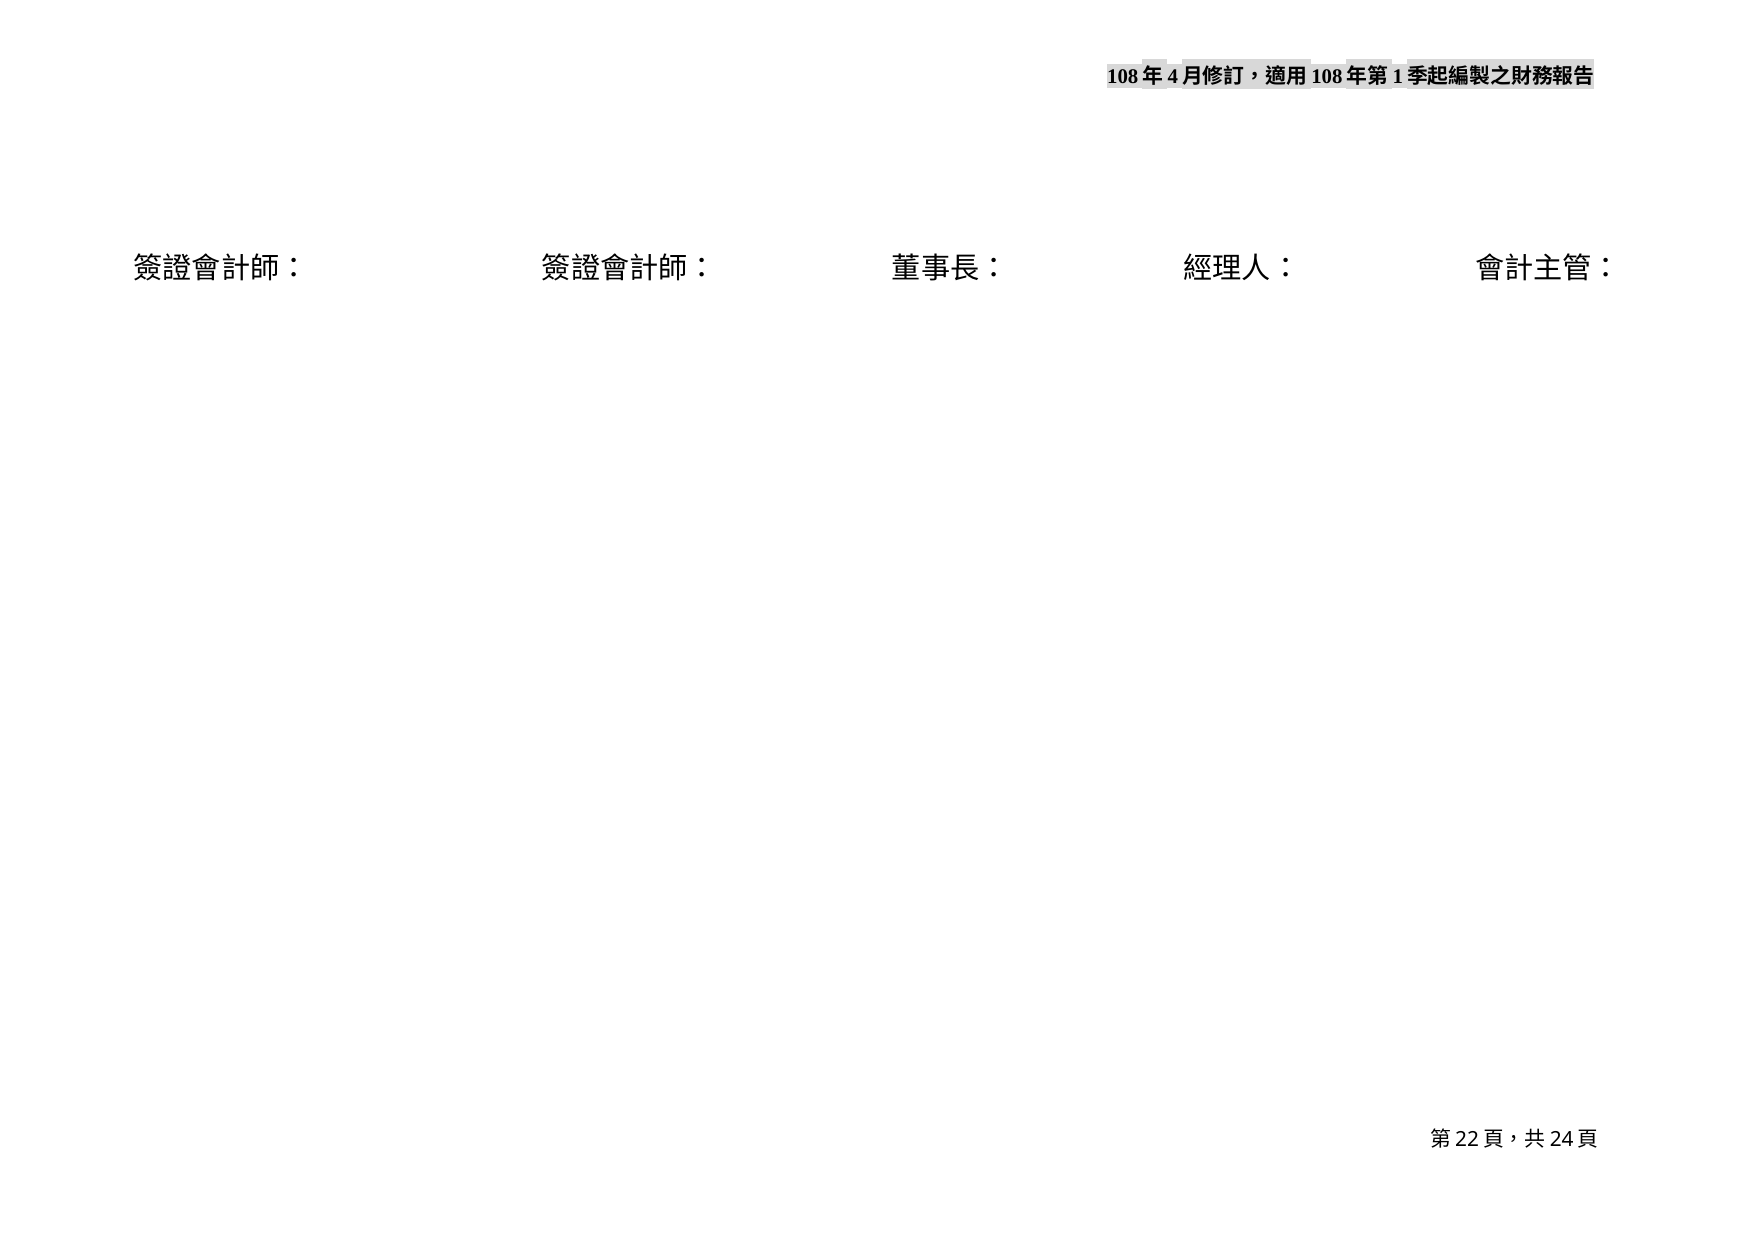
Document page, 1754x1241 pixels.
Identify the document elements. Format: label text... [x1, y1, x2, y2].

text 簽證會計師： 簽證會計師： 董事長： 經理人： 會計主管： [118, 244, 1636, 287]
